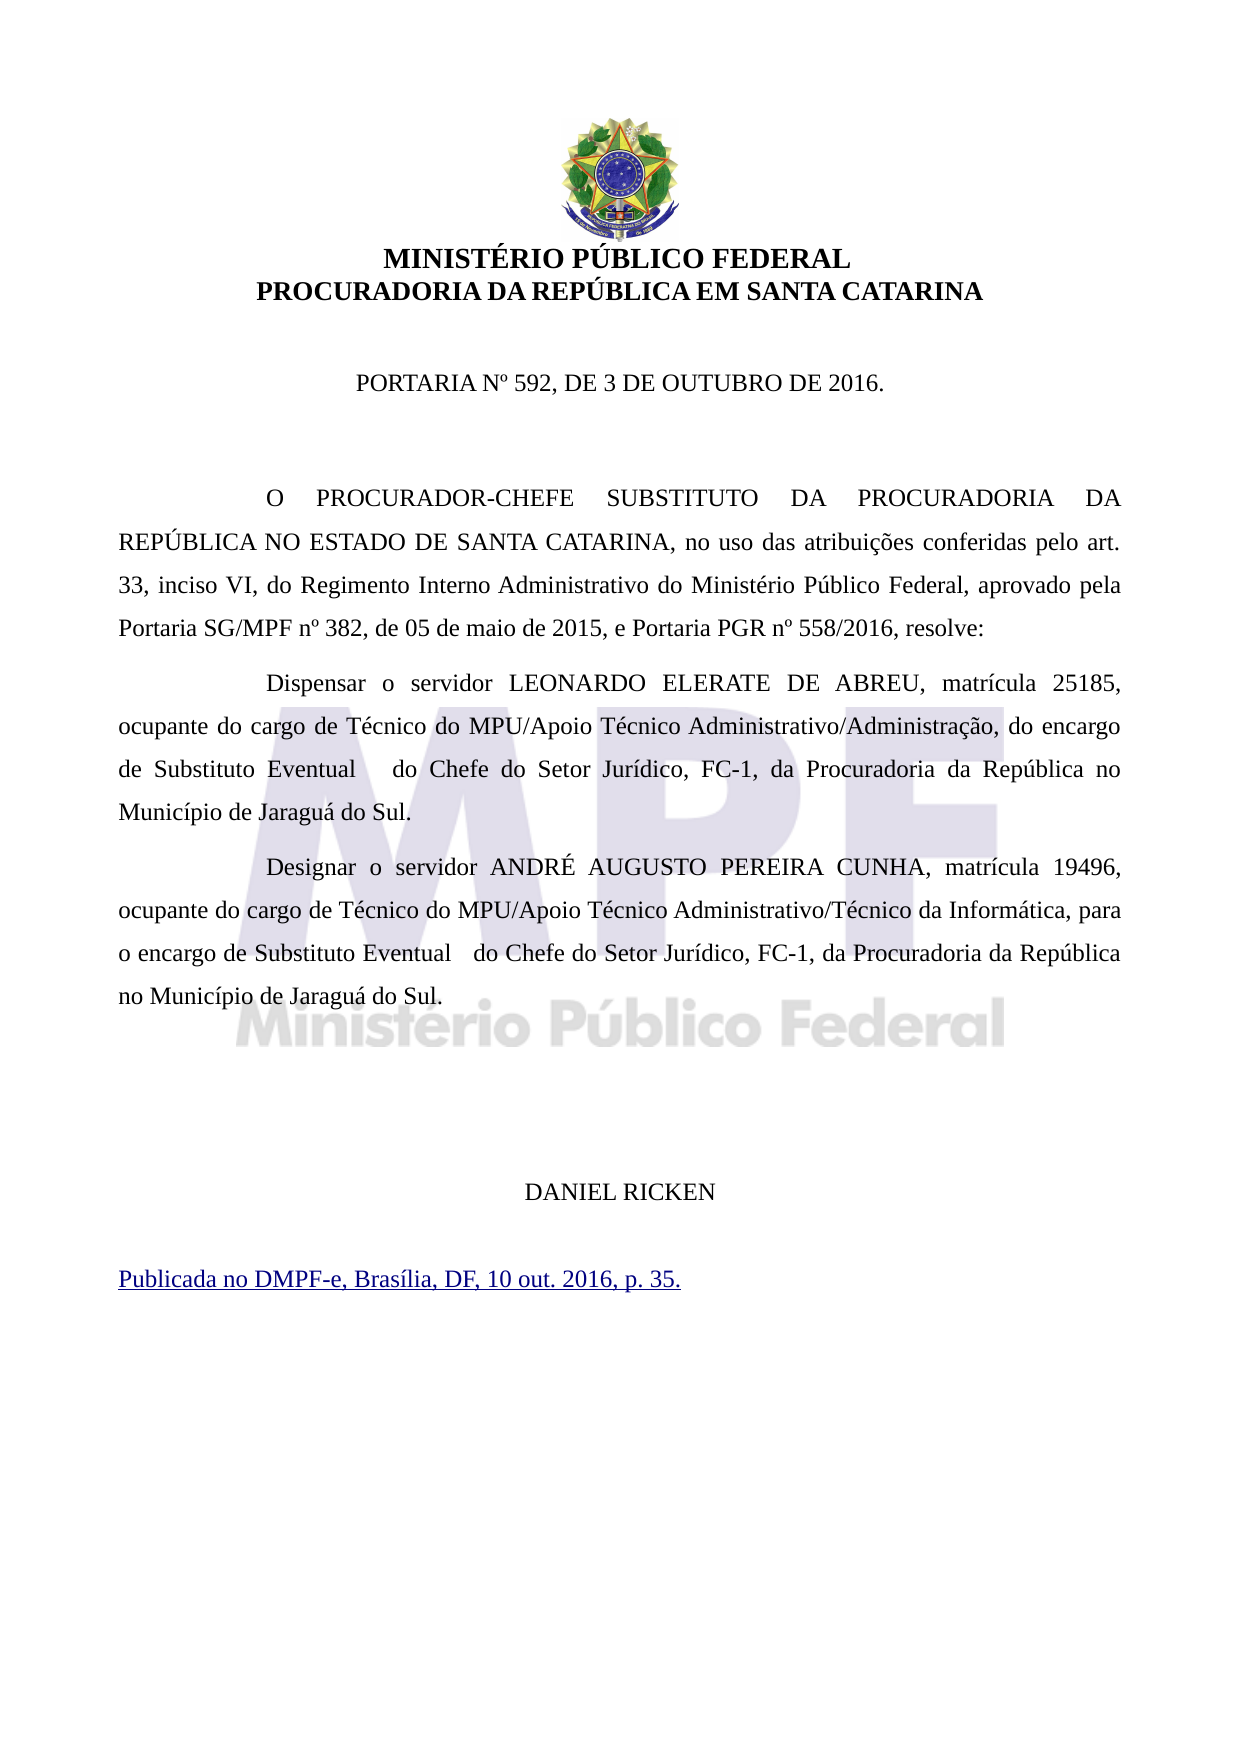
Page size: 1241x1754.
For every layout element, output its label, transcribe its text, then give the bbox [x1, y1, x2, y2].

text Dispensar o servidor LEONARDO ELERATE DE ABREU, matrícula 25185, ocupante do cargo de Técnico do MPU/Apoio Técnico Administrativo/Administração, do encargo de Substituto Eventual do Chefe do Setor Jurídico, FC-1, da Procuradoria da República no Município de Jaraguá do Sul. [118, 668, 1122, 826]
picture [236, 826, 1004, 852]
text MINISTÉRIO PÚBLICO FEDERAL [118, 176, 1122, 275]
text PROCURADORIA DA REPÚBLICA EM SANTA CATARINA [118, 275, 1122, 306]
text PORTARIA Nº 592, DE 3 DE OUTUBRO DE 2016. [118, 368, 1122, 397]
text DANIEL RICKEN [118, 1177, 1122, 1206]
picture [236, 1010, 1004, 1047]
text O PROCURADOR-CHEFE SUBSTITUTO DA PROCURADORIA DA REPÚBLICA NO ESTADO DE SANTA CATARINA, no uso das atribuições conferidas pelo art. 33, inciso VI, do Regimento Interno Administrativo do Ministério Público Federal, aprovado pela Portaria SG/MPF nº 382, de 05 de maio de 2015, e Portaria PGR nº 558/2016, resolve: [118, 483, 1122, 642]
text Designar o servidor ANDRÉ AUGUSTO PEREIRA CUNHA, matrícula 19496, ocupante do cargo de Técnico do MPU/Apoio Técnico Administrativo/Técnico da Informática, para o encargo de Substituto Eventual do Chefe do Setor Jurídico, FC-1, da Procuradoria da República no Município de Jaraguá do Sul. [118, 852, 1122, 1010]
text Publicada no DMPF-e, Brasília, DF, 10 out. 2016, p. 35. [118, 1264, 1122, 1292]
